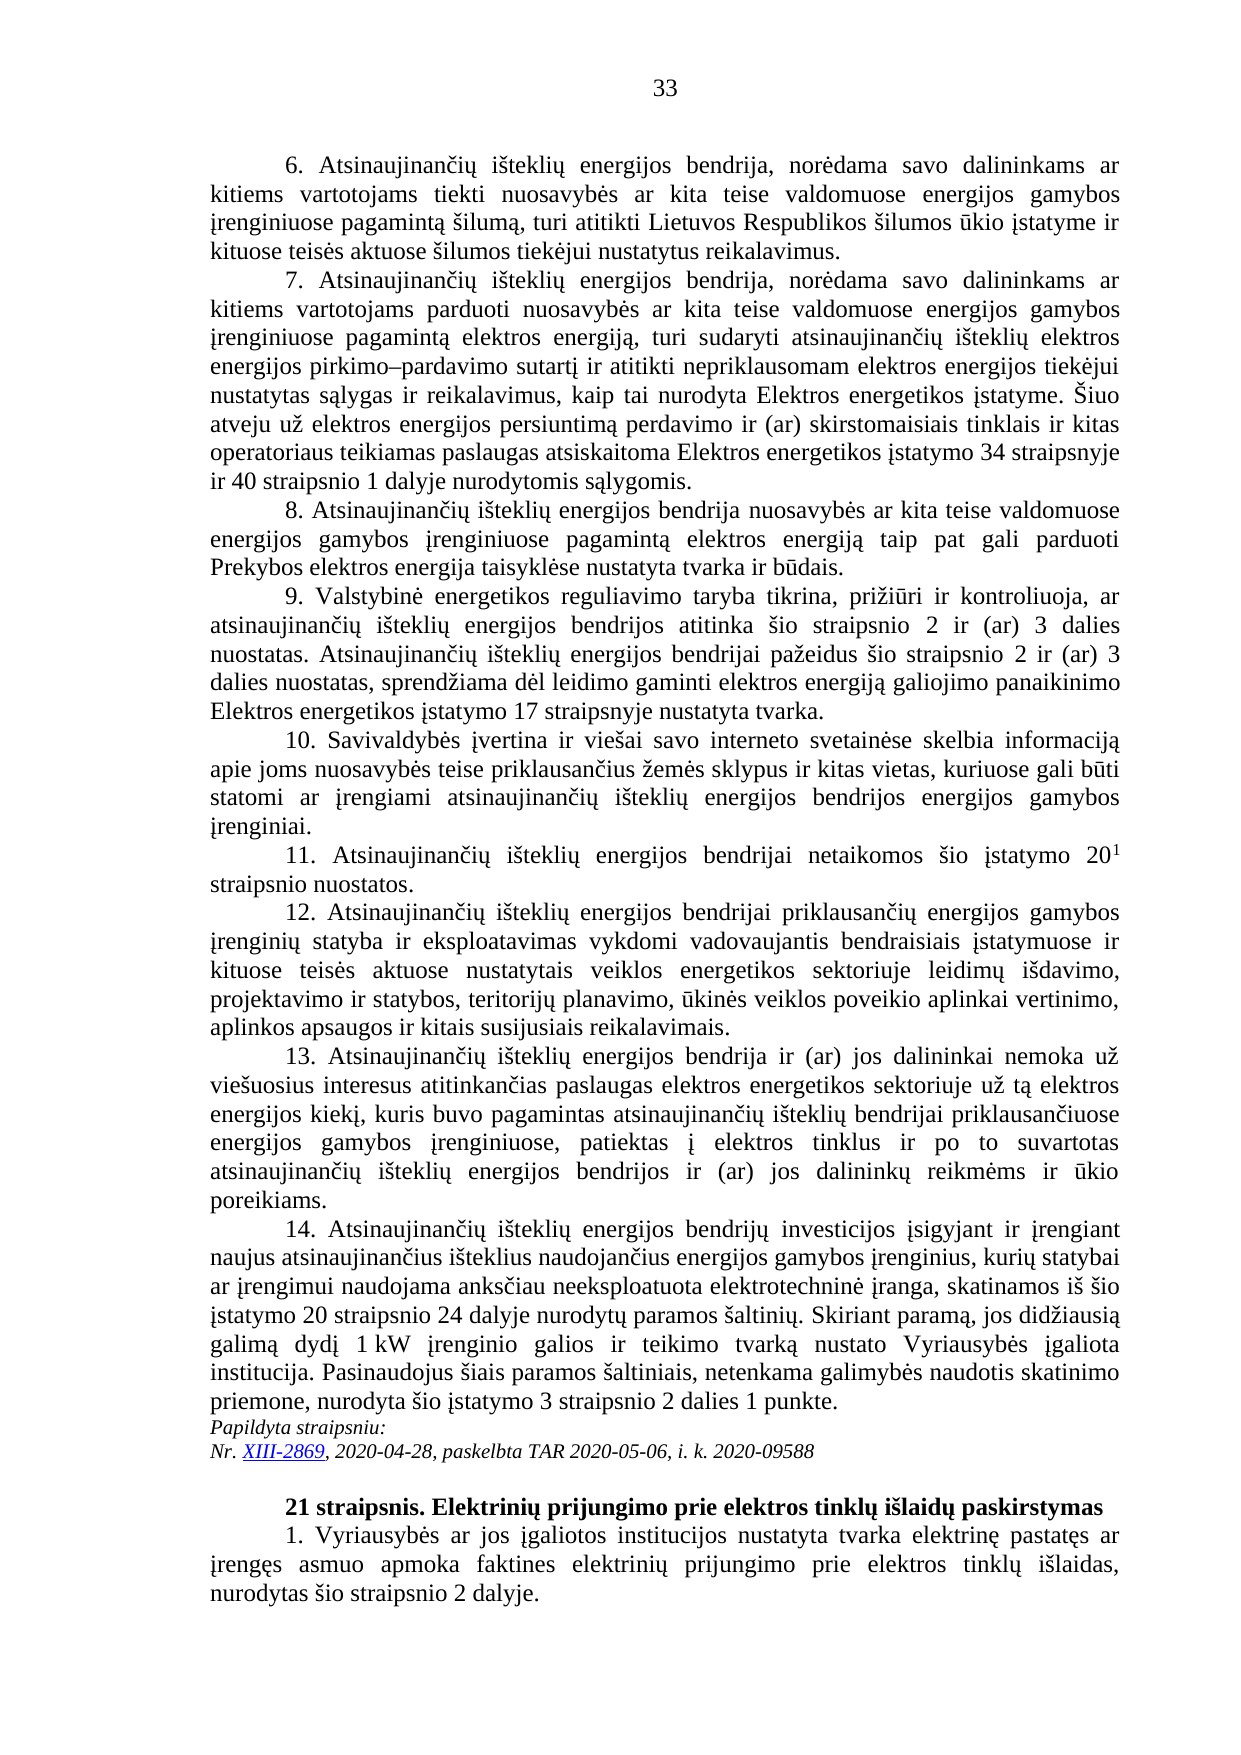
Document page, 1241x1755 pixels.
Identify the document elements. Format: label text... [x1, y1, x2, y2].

text 1. Vyriausybės ar jos įgaliotos institucijos nustatyta tvarka elektrinę pastatęs ar įrengęs asmuo apmoka faktines elektrinių prijungimo prie elektros tinklų išlaidas, nurodytas šio straipsnio 2 dalyje. [210, 1521, 1120, 1607]
text 11. Atsinaujinančių išteklių energijos bendrijai netaikomos šio įstatymo 201 straipsnio nuostatos. [210, 840, 1120, 897]
text 10. Savivaldybės įvertina ir viešai savo interneto svetainėse skelbia informaciją apie joms nuosavybės teise priklausančius žemės sklypus ir kitas vietas, kuriuose gali būti statomi ar įrengiami atsinaujinančių išteklių energijos bendrijos energijos gamybos įrenginiai. [210, 725, 1120, 840]
text 12. Atsinaujinančių išteklių energijos bendrijai priklausančių energijos gamybos įrenginių statyba ir eksploatavimas vykdomi vadovaujantis bendraisiais įstatymuose ir kituose teisės aktuose nustatytais veiklos energetikos sektoriuje leidimų išdavimo, projektavimo ir statybos, teritorijų planavimo, ūkinės veiklos poveikio aplinkai vertinimo, aplinkos apsaugos ir kitais susijusiais reikalavimais. [210, 897, 1120, 1041]
text Nr. XIII-2869, 2020-04-28, paskelbta TAR 2020-05-06, i. k. 2020-09588 [210, 1439, 1120, 1463]
text 7. Atsinaujinančių išteklių energijos bendrija, norėdama savo dalininkams ar kitiems vartotojams parduoti nuosavybės ar kita teise valdomuose energijos gamybos įrenginiuose pagamintą elektros energiją, turi sudaryti atsinaujinančių išteklių elektros energijos pirkimo–pardavimo sutartį ir atitikti nepriklausomam elektros energijos tiekėjui nustatytas sąlygas ir reikalavimus, kaip tai nurodyta Elektros energetikos įstatyme. Šiuo atveju už elektros energijos persiuntimą perdavimo ir (ar) skirstomaisiais tinklais ir kitas operatoriaus teikiamas paslaugas atsiskaitoma Elektros energetikos įstatymo 34 straipsnyje ir 40 straipsnio 1 dalyje nurodytomis sąlygomis. [210, 265, 1120, 495]
text 9. Valstybinė energetikos reguliavimo taryba tikrina, prižiūri ir kontroliuoja, ar atsinaujinančių išteklių energijos bendrijos atitinka šio straipsnio 2 ir (ar) 3 dalies nuostatas. Atsinaujinančių išteklių energijos bendrijai pažeidus šio straipsnio 2 ir (ar) 3 dalies nuostatas, sprendžiama dėl leidimo gaminti elektros energiją galiojimo panaikinimo Elektros energetikos įstatymo 17 straipsnyje nustatyta tvarka. [210, 581, 1120, 725]
text 8. Atsinaujinančių išteklių energijos bendrija nuosavybės ar kita teise valdomuose energijos gamybos įrenginiuose pagamintą elektros energiją taip pat gali parduoti Prekybos elektros energija taisyklėse nustatyta tvarka ir būdais. [210, 495, 1120, 581]
text 6. Atsinaujinančių išteklių energijos bendrija, norėdama savo dalininkams ar kitiems vartotojams tiekti nuosavybės ar kita teise valdomuose energijos gamybos įrenginiuose pagamintą šilumą, turi atitikti Lietuvos Respublikos šilumos ūkio įstatyme ir kituose teisės aktuose šilumos tiekėjui nustatytus reikalavimus. [210, 150, 1120, 265]
text 14. Atsinaujinančių išteklių energijos bendrijų investicijos įsigyjant ir įrengiant naujus atsinaujinančius išteklius naudojančius energijos gamybos įrenginius, kurių statybai ar įrengimui naudojama anksčiau neeksploatuota elektrotechninė įranga, skatinamos iš šio įstatymo 20 straipsnio 24 dalyje nurodytų paramos šaltinių. Skiriant paramą, jos didžiausią galimą dydį 1 kW įrenginio galios ir teikimo tvarką nustato Vyriausybės įgaliota institucija. Pasinaudojus šiais paramos šaltiniais, netenkama galimybės naudotis skatinimo priemone, nurodyta šio įstatymo 3 straipsnio 2 dalies 1 punkte. [210, 1214, 1120, 1415]
text Papildyta straipsniu: [210, 1415, 1120, 1439]
text 13. Atsinaujinančių išteklių energijos bendrija ir (ar) jos dalininkai nemoka už viešuosius interesus atitinkančias paslaugas elektros energetikos sektoriuje už tą elektros energijos kiekį, kuris buvo pagamintas atsinaujinančių išteklių bendrijai priklausančiuose energijos gamybos įrenginiuose, patiektas į elektros tinklus ir po to suvartotas atsinaujinančių išteklių energijos bendrijos ir (ar) jos dalininkų reikmėms ir ūkio poreikiams. [210, 1041, 1120, 1214]
text 21 straipsnis. Elektrinių prijungimo prie elektros tinklų išlaidų paskirstymas [210, 1492, 1120, 1521]
